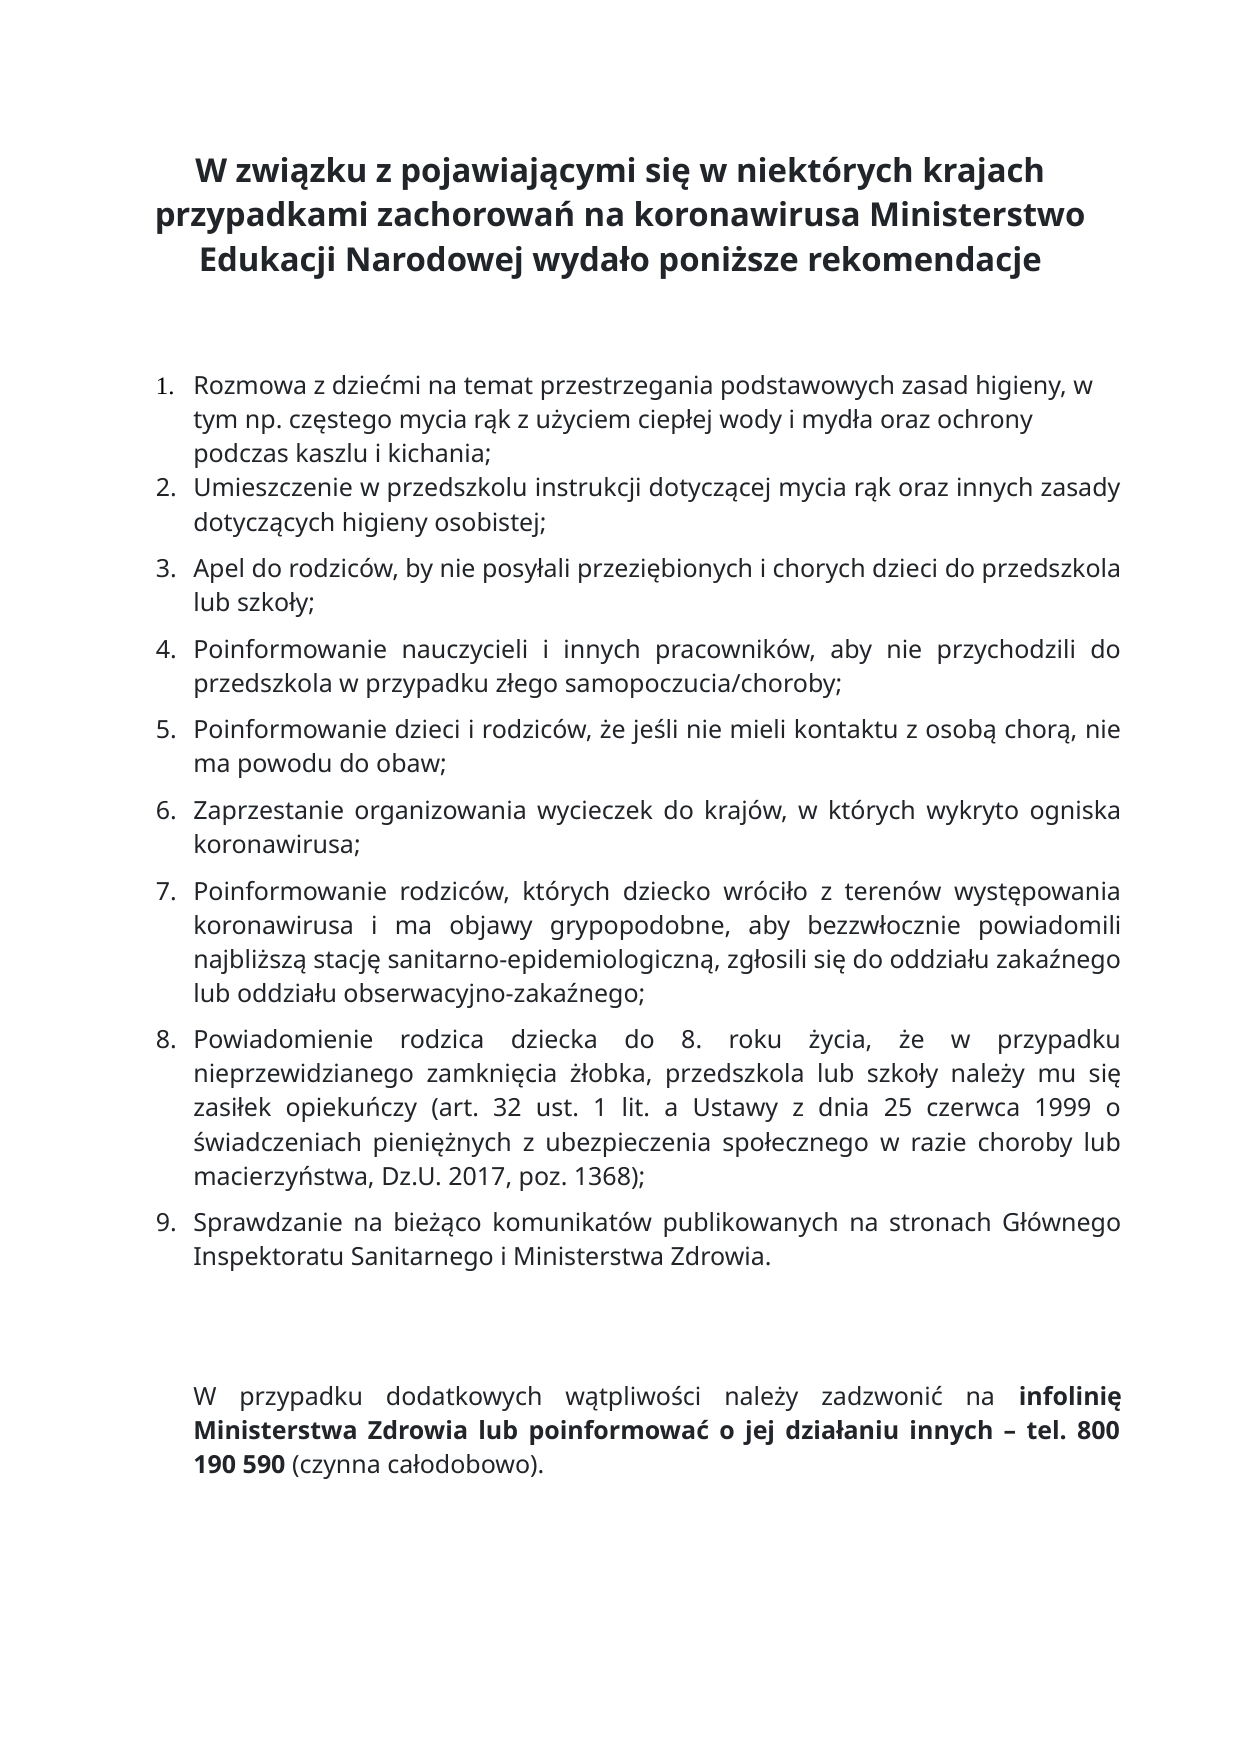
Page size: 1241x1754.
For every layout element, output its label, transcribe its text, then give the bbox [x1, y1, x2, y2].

list Apel do rodziców, by nie posyłali przeziębionych i chorych dzieci do przedszkola lub szkoły; [156, 551, 1122, 619]
list Poinformowanie dzieci i rodziców, że jeśli nie mieli kontaktu z osobą chorą, nie ma powodu do obaw; [156, 712, 1122, 780]
list Rozmowa z dziećmi na temat przestrzegania podstawowych zasad higieny, w tym np. częstego mycia rąk z użyciem ciepłej wody i mydła oraz ochrony podczas kaszlu i kichania; [156, 368, 1122, 470]
list Sprawdzanie na bieżąco komunikatów publikowanych na stronach Głównego Inspektoratu Sanitarnego i Ministerstwa Zdrowia. [156, 1205, 1122, 1273]
text W związku z pojawiającymi się w niektórych krajach przypadkami zachorowań na koronawirusa Ministerstwo Edukacji Narodowej wydało poniższe rekomendacje [118, 147, 1122, 281]
list Poinformowanie rodziców, których dziecko wróciło z terenów występowania koronawirusa i ma objawy grypopodobne, aby bezzwłocznie powiadomili najbliższą stację sanitarno-epidemiologiczną, zgłosili się do oddziału zakaźnego lub oddziału obserwacyjno-zakaźnego; [156, 873, 1122, 1009]
list Powiadomienie rodzica dziecka do 8. roku życia, że w przypadku nieprzewidzianego zamknięcia żłobka, przedszkola lub szkoły należy mu się zasiłek opiekuńczy (art. 32 ust. 1 lit. a Ustawy z dnia 25 czerwca 1999 o świadczeniach pieniężnych z ubezpieczenia społecznego w razie choroby lub macierzyństwa, Dz.U. 2017, poz. 1368); [156, 1022, 1122, 1192]
list Umieszczenie w przedszkolu instrukcji dotyczącej mycia rąk oraz innych zasady dotyczących higieny osobistej; [156, 470, 1122, 538]
list Poinformowanie nauczycieli i innych pracowników, aby nie przychodzili do przedszkola w przypadku złego samopoczucia/choroby; [156, 631, 1122, 699]
list Zaprzestanie organizowania wycieczek do krajów, w których wykryto ogniska koronawirusa; [156, 793, 1122, 861]
list W przypadku dodatkowych wątpliwości należy zadzwonić na infolinię Ministerstwa Zdrowia lub poinformować o jej działaniu innych – tel. 800 190 590 (czynna całodobowo). [156, 1378, 1122, 1481]
